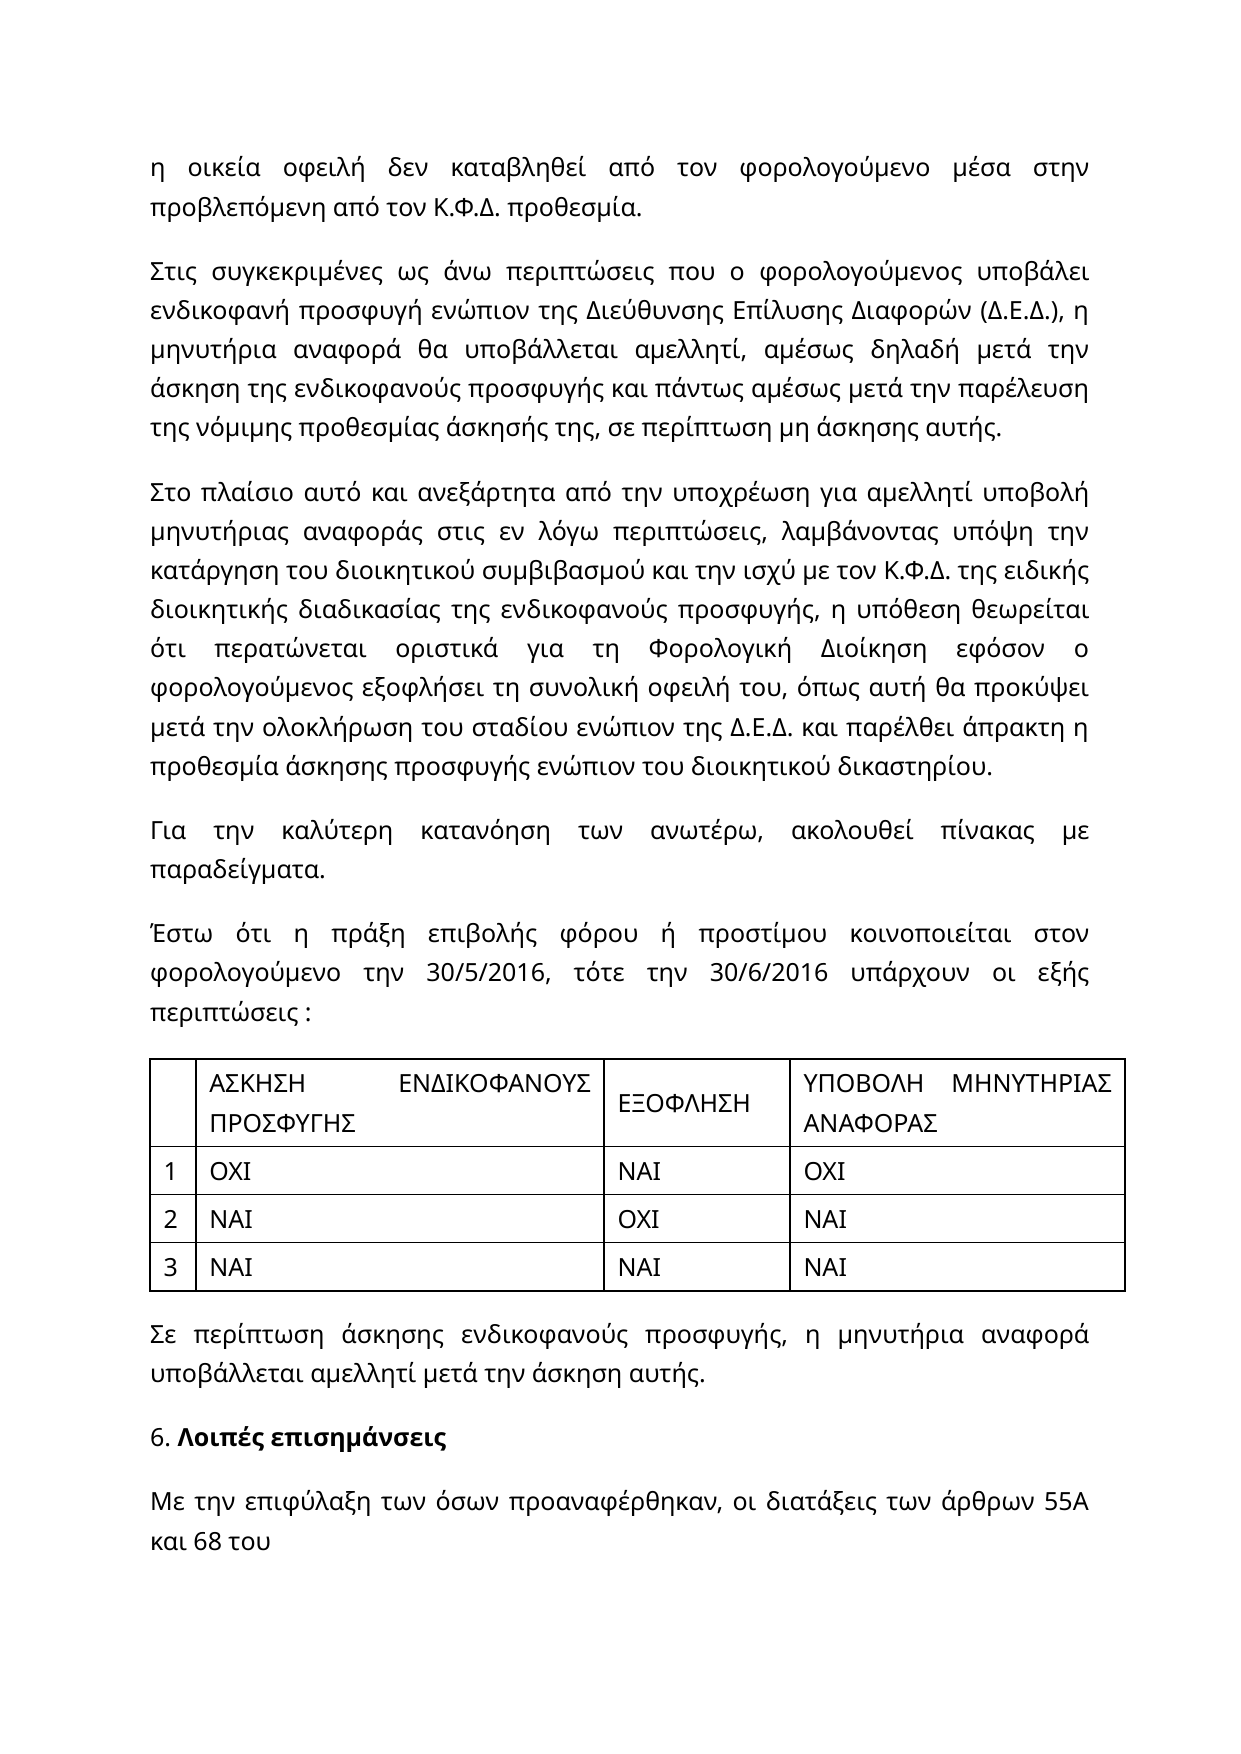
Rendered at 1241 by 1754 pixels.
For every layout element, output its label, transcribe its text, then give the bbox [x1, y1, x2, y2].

table_header ΑΣΚΗΣΗ ΕΝΔΙΚΟΦΑΝΟΥΣ ΠΡΟΣΦΥΓΗΣ [197, 1060, 603, 1146]
table_cell ΝΑΙ [197, 1243, 603, 1290]
table_cell ΝΑΙ [605, 1147, 789, 1194]
table_header ΥΠΟΒΟΛΗ ΜΗΝΥΤΗΡΙΑΣ ΑΝΑΦΟΡΑΣ [791, 1060, 1124, 1146]
table_cell ΟΧΙ [605, 1195, 789, 1242]
text Σε περίπτωση άσκησης ενδικοφανούς προσφυγής, η μηνυτήρια αναφορά υποβάλλεται αμελλητί μετά την άσκηση αυτής. [150, 1317, 1090, 1390]
table_cell ΝΑΙ [791, 1195, 1124, 1242]
text Για την καλύτερη κατανόηση των ανωτέρω, ακολουθεί πίνακας με παραδείγματα. [150, 812, 1090, 886]
table_cell ΟΧΙ [791, 1147, 1124, 1194]
text Στο πλαίσιο αυτό και ανεξάρτητα από την υποχρέωση για αμελλητί υποβολή μηνυτήριας αναφοράς στις εν λόγω περιπτώσεις, λαμβάνοντας υπόψη την κατάργηση του διοικητικού συμβιβασμού και την ισχύ με τον Κ.Φ.Δ. της ειδικής διοικητικής διαδικασίας της ενδικοφανούς προσφυγής, η υπόθεση θεωρείται ότι περατώνεται οριστικά για τη Φορολογική Διοίκηση εφόσον ο φορολογούμενος εξοφλήσει τη συνολική οφειλή του, όπως αυτή θα προκύψει μετά την ολοκλήρωση του σταδίου ενώπιον της Δ.Ε.Δ. και παρέλθει άπρακτη η προθεσμία άσκησης προσφυγής ενώπιον του διοικητικού δικαστηρίου. [150, 474, 1090, 782]
table_cell ΟΧΙ [197, 1147, 603, 1194]
table_cell ΝΑΙ [791, 1243, 1124, 1290]
table_cell ΝΑΙ [197, 1195, 603, 1242]
text Με την επιφύλαξη των όσων προαναφέρθηκαν, οι διατάξεις των άρθρων 55Α και 68 του [150, 1484, 1090, 1557]
text Στις συγκεκριμένες ως άνω περιπτώσεις που ο φορολογούμενος υποβάλει ενδικοφανή προσφυγή ενώπιον της Διεύθυνσης Επίλυσης Διαφορών (Δ.Ε.Δ.), η μηνυτήρια αναφορά θα υποβάλλεται αμελλητί, αμέσως δηλαδή μετά την άσκηση της ενδικοφανούς προσφυγής και πάντως αμέσως μετά την παρέλευση της νόμιμης προθεσμίας άσκησής της, σε περίπτωση μη άσκησης αυτής. [150, 253, 1090, 444]
table_header ΕΞΟΦΛΗΣΗ [605, 1060, 789, 1146]
table_cell ΝΑΙ [605, 1243, 789, 1290]
text Έστω ότι η πράξη επιβολής φόρου ή προστίμου κοινοποιείται στον φορολογούμενο την 30/5/2016, τότε την 30/6/2016 υπάρχουν οι εξής περιπτώσεις : [150, 916, 1090, 1028]
text η οικεία οφειλή δεν καταβληθεί από τον φορολογούμενο μέσα στην προβλεπόμενη από τον Κ.Φ.Δ. προθεσμία. [150, 150, 1090, 223]
table_header [151, 1060, 195, 1146]
table_cell 1 [151, 1147, 195, 1194]
text 6. Λοιπές επισημάνσεις [150, 1420, 1090, 1454]
table_cell 2 [151, 1195, 195, 1242]
table_cell 3 [151, 1243, 195, 1290]
